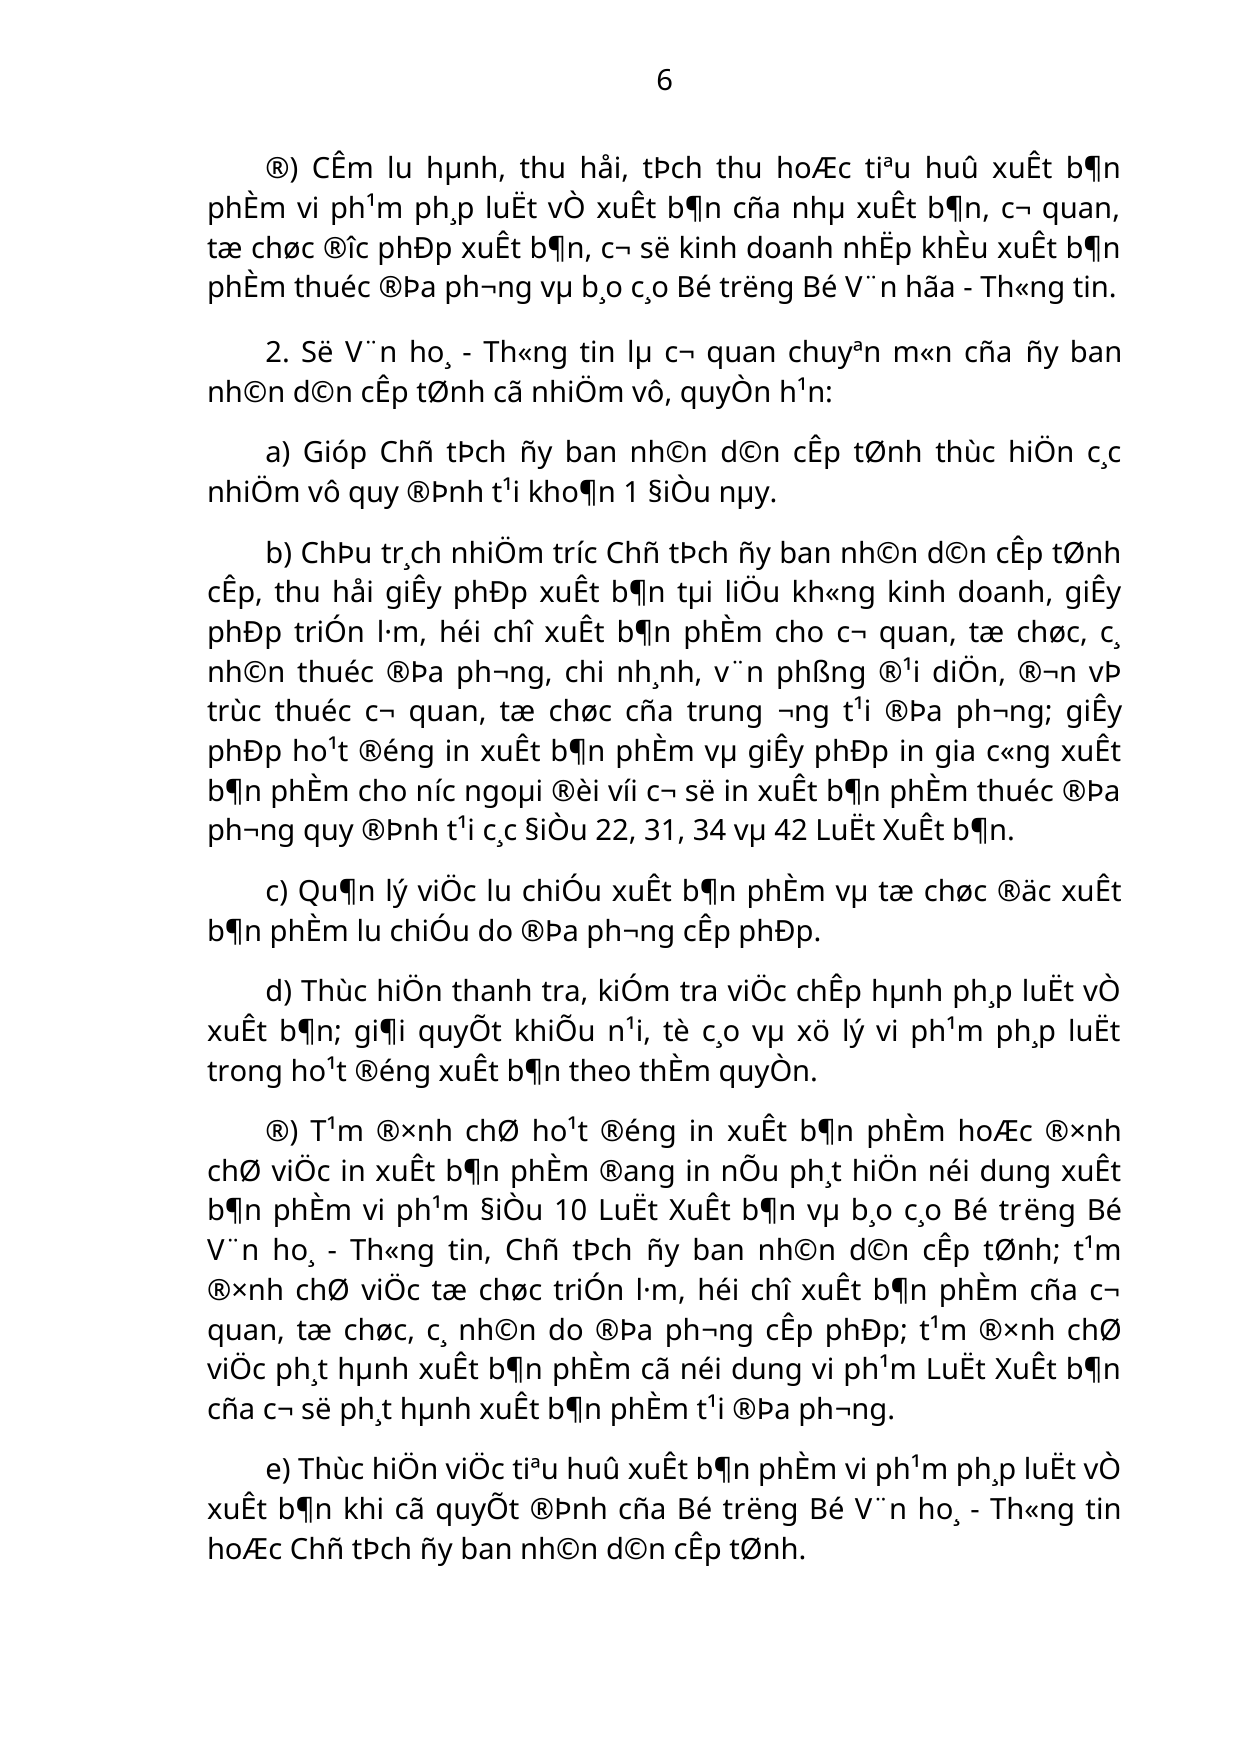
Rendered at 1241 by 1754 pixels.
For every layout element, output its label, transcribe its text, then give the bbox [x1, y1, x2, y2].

text c) Qu¶n lý viÖc l­u chiÓu xuÊt b¶n phÈm vµ tæ chøc ®äc xuÊt b¶n phÈm l­u chiÓu do ®Þa ph­¬ng cÊp phÐp. [207, 870, 1122, 949]
text e) Thùc hiÖn viÖc tiªu huû xuÊt b¶n phÈm vi ph¹m ph¸p luËt vÒ xuÊt b¶n khi cã quyÕt ®Þnh cña Bé tr­ëng Bé V¨n ho¸ - Th«ng tin hoÆc Chñ tÞch ñy ban nh©n d©n cÊp tØnh. [207, 1449, 1122, 1568]
text b) ChÞu tr¸ch nhiÖm tr­íc Chñ tÞch ñy ban nh©n d©n cÊp tØnh cÊp, thu håi giÊy phÐp xuÊt b¶n tµi liÖu kh«ng kinh doanh, giÊy phÐp triÓn l·m, héi chî xuÊt b¶n phÈm cho c¬ quan, tæ chøc, c¸ nh©n thuéc ®Þa ph­¬ng, chi nh¸nh, v¨n phßng ®¹i diÖn, ®¬n vÞ trùc thuéc c¬ quan, tæ chøc cña trung ­¬ng t¹i ®Þa ph­¬ng; giÊy phÐp ho¹t ®éng in xuÊt b¶n phÈm vµ giÊy phÐp in gia c«ng xuÊt b¶n phÈm cho n­íc ngoµi ®èi víi c¬ së in xuÊt b¶n phÈm thuéc ®Þa ph­¬ng quy ®Þnh t¹i c¸c §iÒu 22, 31, 34 vµ 42 LuËt XuÊt b¶n. [207, 532, 1122, 849]
text 2. Së V¨n ho¸ - Th«ng tin lµ c¬ quan chuyªn m«n cña ñy ban nh©n d©n cÊp tØnh cã nhiÖm vô, quyÒn h¹n: [207, 331, 1122, 411]
text a) Gióp Chñ tÞch ñy ban nh©n d©n cÊp tØnh thùc hiÖn c¸c nhiÖm vô quy ®Þnh t¹i kho¶n 1 §iÒu nµy. [207, 432, 1122, 511]
text ®) CÊm l­u hµnh, thu håi, tÞch thu hoÆc tiªu huû xuÊt b¶n phÈm vi ph¹m ph¸p luËt vÒ xuÊt b¶n cña nhµ xuÊt b¶n, c¬ quan, tæ chøc ®­îc phÐp xuÊt b¶n, c¬ së kinh doanh nhËp khÈu xuÊt b¶n phÈm thuéc ®Þa ph­¬ng vµ b¸o c¸o Bé tr­ëng Bé V¨n hãa - Th«ng tin. [207, 148, 1122, 306]
text d) Thùc hiÖn thanh tra, kiÓm tra viÖc chÊp hµnh ph¸p luËt vÒ xuÊt b¶n; gi¶i quyÕt khiÕu n¹i, tè c¸o vµ xö lý vi ph¹m ph¸p luËt trong ho¹t ®éng xuÊt b¶n theo thÈm quyÒn. [207, 970, 1122, 1089]
text ®) T¹m ®×nh chØ ho¹t ®éng in xuÊt b¶n phÈm hoÆc ®×nh chØ viÖc in xuÊt b¶n phÈm ®ang in nÕu ph¸t hiÖn néi dung xuÊt b¶n phÈm vi ph¹m §iÒu 10 LuËt XuÊt b¶n vµ b¸o c¸o Bé tr­ëng Bé V¨n ho¸ - Th«ng tin, Chñ tÞch ñy ban nh©n d©n cÊp tØnh; t¹m ®×nh chØ viÖc tæ chøc triÓn l·m, héi chî xuÊt b¶n phÈm cña c¬ quan, tæ chøc, c¸ nh©n do ®Þa ph­¬ng cÊp phÐp; t¹m ®×nh chØ viÖc ph¸t hµnh xuÊt b¶n phÈm cã néi dung vi ph¹m LuËt XuÊt b¶n cña c¬ së ph¸t hµnh xuÊt b¶n phÈm t¹i ®Þa ph­¬ng. [207, 1110, 1122, 1428]
